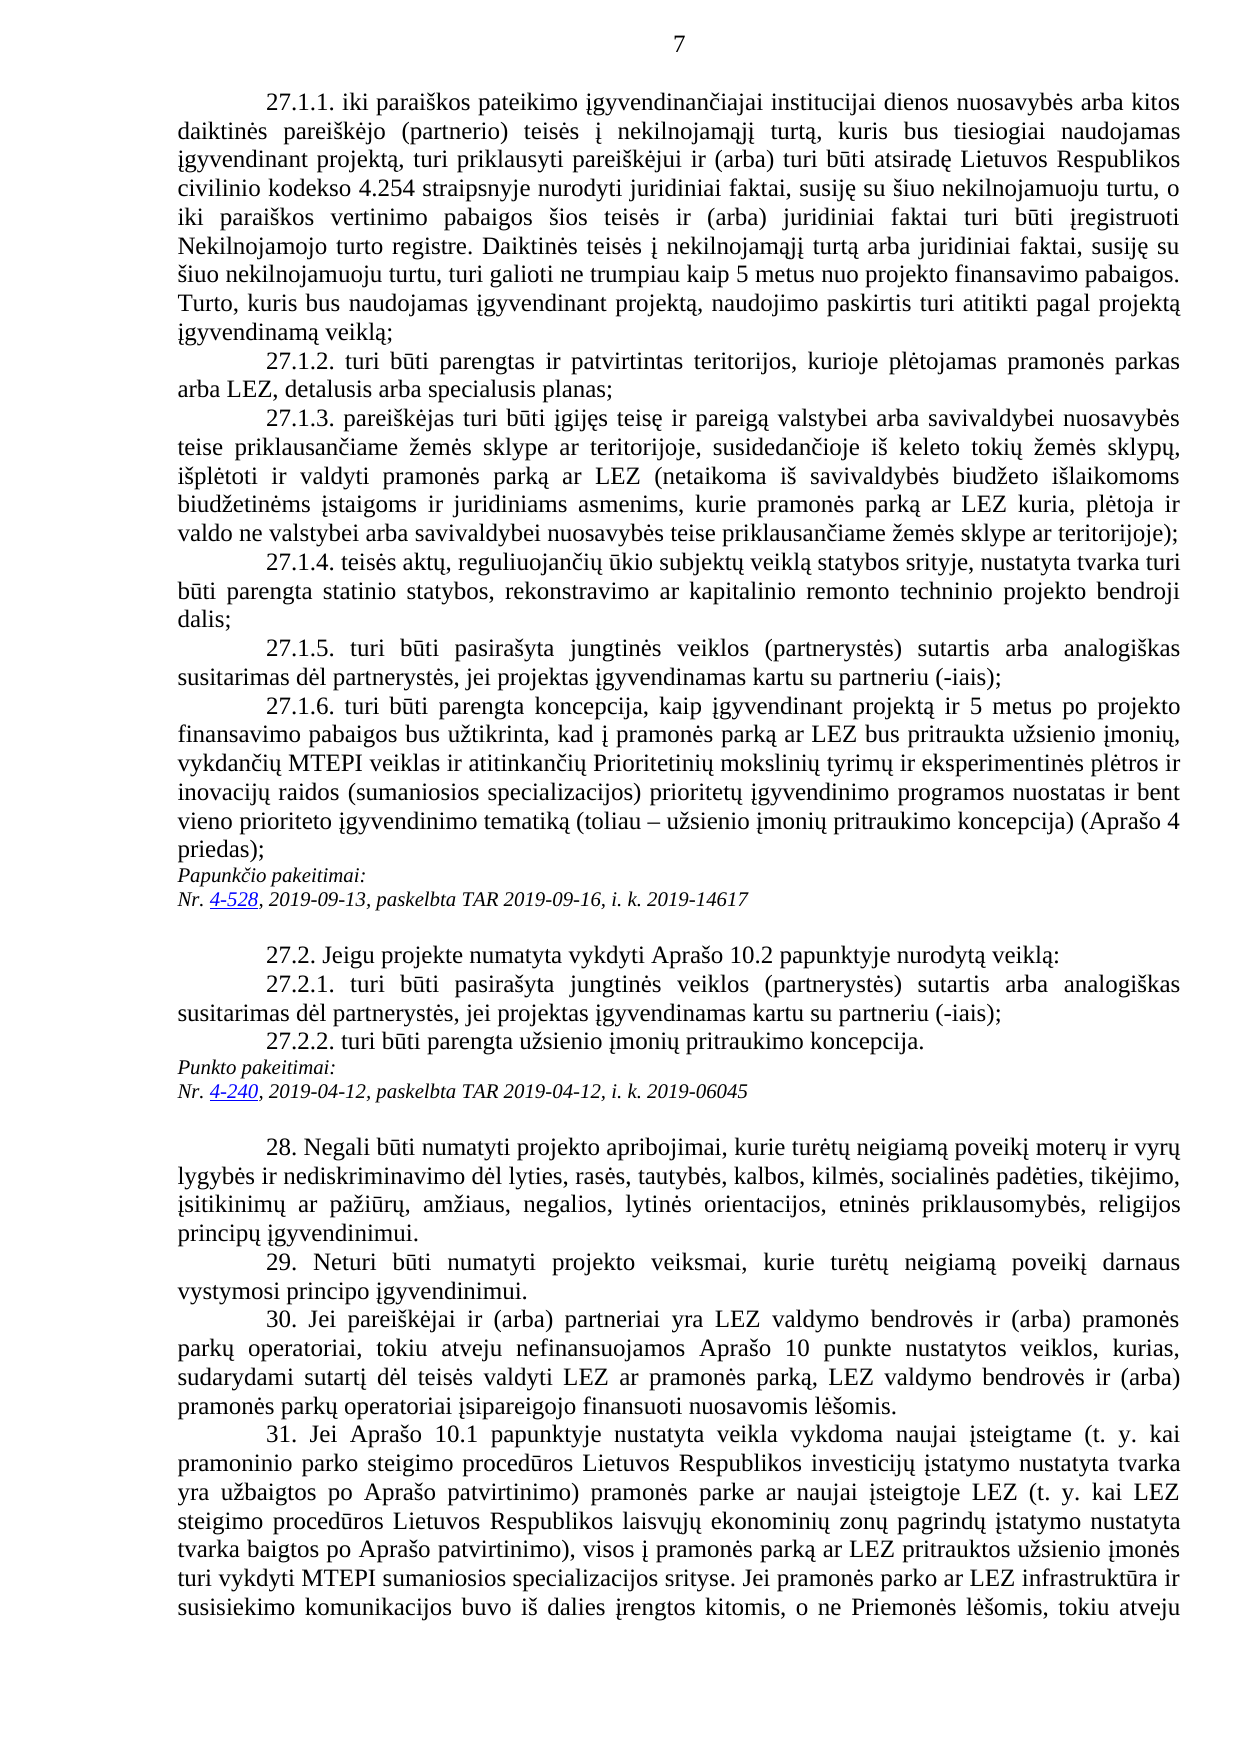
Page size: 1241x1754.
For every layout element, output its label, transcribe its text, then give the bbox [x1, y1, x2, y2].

text 30. Jei pareiškėjai ir (arba) partneriai yra LEZ valdymo bendrovės ir (arba) pramonės parkų operatoriai, tokiu atveju nefinansuojamos Aprašo 10 punkte nustatytos veiklos, kurias, sudarydami sutartį dėl teisės valdyti LEZ ar pramonės parką, LEZ valdymo bendrovės ir (arba) pramonės parkų operatoriai įsipareigojo finansuoti nuosavomis lėšomis. [177, 1304, 1181, 1419]
text 27.2.2. turi būti parengta užsienio įmonių pritraukimo koncepcija. [177, 1026, 1181, 1055]
text 27.1.1. iki paraiškos pateikimo įgyvendinančiajai institucijai dienos nuosavybės arba kitos daiktinės pareiškėjo (partnerio) teisės į nekilnojamąjį turtą, kuris bus tiesiogiai naudojamas įgyvendinant projektą, turi priklausyti pareiškėjui ir (arba) turi būti atsiradę Lietuvos Respublikos civilinio kodekso 4.254 straipsnyje nurodyti juridiniai faktai, susiję su šiuo nekilnojamuoju turtu, o iki paraiškos vertinimo pabaigos šios teisės ir (arba) juridiniai faktai turi būti įregistruoti Nekilnojamojo turto registre. Daiktinės teisės į nekilnojamąjį turtą arba juridiniai faktai, susiję su šiuo nekilnojamuoju turtu, turi galioti ne trumpiau kaip 5 metus nuo projekto finansavimo pabaigos. Turto, kuris bus naudojamas įgyvendinant projektą, naudojimo paskirtis turi atitikti pagal projektą įgyvendinamą veiklą; [177, 87, 1181, 346]
text 27.1.6. turi būti parengta koncepcija, kaip įgyvendinant projektą ir 5 metus po projekto finansavimo pabaigos bus užtikrinta, kad į pramonės parką ar LEZ bus pritraukta užsienio įmonių, vykdančių MTEPI veiklas ir atitinkančių Prioritetinių mokslinių tyrimų ir eksperimentinės plėtros ir inovacijų raidos (sumaniosios specializacijos) prioritetų įgyvendinimo programos nuostatas ir bent vieno prioriteto įgyvendinimo tematiką (toliau – užsienio įmonių pritraukimo koncepcija) (Aprašo 4 priedas); [177, 691, 1181, 863]
text Punkto pakeitimai: [177, 1055, 1181, 1079]
text Nr. 4-528, 2019-09-13, paskelbta TAR 2019-09-16, i. k. 2019-14617 [177, 887, 1181, 911]
text Nr. 4-240, 2019-04-12, paskelbta TAR 2019-04-12, i. k. 2019-06045 [177, 1079, 1181, 1103]
text 27.1.5. turi būti pasirašyta jungtinės veiklos (partnerystės) sutartis arba analogiškas susitarimas dėl partnerystės, jei projektas įgyvendinamas kartu su partneriu (-iais); [177, 633, 1181, 691]
text 27.2. Jeigu projekte numatyta vykdyti Aprašo 10.2 papunktyje nurodytą veiklą: [177, 940, 1181, 969]
text 27.2.1. turi būti pasirašyta jungtinės veiklos (partnerystės) sutartis arba analogiškas susitarimas dėl partnerystės, jei projektas įgyvendinamas kartu su partneriu (-iais); [177, 969, 1181, 1026]
text Papunkčio pakeitimai: [177, 863, 1181, 887]
text 31. Jei Aprašo 10.1 papunktyje nustatyta veikla vykdoma naujai įsteigtame (t. y. kai pramoninio parko steigimo procedūros Lietuvos Respublikos investicijų įstatymo nustatyta tvarka yra užbaigtos po Aprašo patvirtinimo) pramonės parke ar naujai įsteigtoje LEZ (t. y. kai LEZ steigimo procedūros Lietuvos Respublikos laisvųjų ekonominių zonų pagrindų įstatymo nustatyta tvarka baigtos po Aprašo patvirtinimo), visos į pramonės parką ar LEZ pritrauktos užsienio įmonės turi vykdyti MTEPI sumaniosios specializacijos srityse. Jei pramonės parko ar LEZ infrastruktūra ir susisiekimo komunikacijos buvo iš dalies įrengtos kitomis, o ne Priemonės lėšomis, tokiu atveju [177, 1419, 1181, 1621]
text 27.1.3. pareiškėjas turi būti įgijęs teisę ir pareigą valstybei arba savivaldybei nuosavybės teise priklausančiame žemės sklype ar teritorijoje, susidedančioje iš keleto tokių žemės sklypų, išplėtoti ir valdyti pramonės parką ar LEZ (netaikoma iš savivaldybės biudžeto išlaikomoms biudžetinėms įstaigoms ir juridiniams asmenims, kurie pramonės parką ar LEZ kuria, plėtoja ir valdo ne valstybei arba savivaldybei nuosavybės teise priklausančiame žemės sklype ar teritorijoje); [177, 403, 1181, 547]
text 27.1.4. teisės aktų, reguliuojančių ūkio subjektų veiklą statybos srityje, nustatyta tvarka turi būti parengta statinio statybos, rekonstravimo ar kapitalinio remonto techninio projekto bendroji dalis; [177, 547, 1181, 633]
text 28. Negali būti numatyti projekto apribojimai, kurie turėtų neigiamą poveikį moterų ir vyrų lygybės ir nediskriminavimo dėl lyties, rasės, tautybės, kalbos, kilmės, socialinės padėties, tikėjimo, įsitikinimų ar pažiūrų, amžiaus, negalios, lytinės orientacijos, etninės priklausomybės, religijos principų įgyvendinimui. [177, 1132, 1181, 1247]
text 27.1.2. turi būti parengtas ir patvirtintas teritorijos, kurioje plėtojamas pramonės parkas arba LEZ, detalusis arba specialusis planas; [177, 346, 1181, 403]
text 29. Neturi būti numatyti projekto veiksmai, kurie turėtų neigiamą poveikį darnaus vystymosi principo įgyvendinimui. [177, 1247, 1181, 1304]
